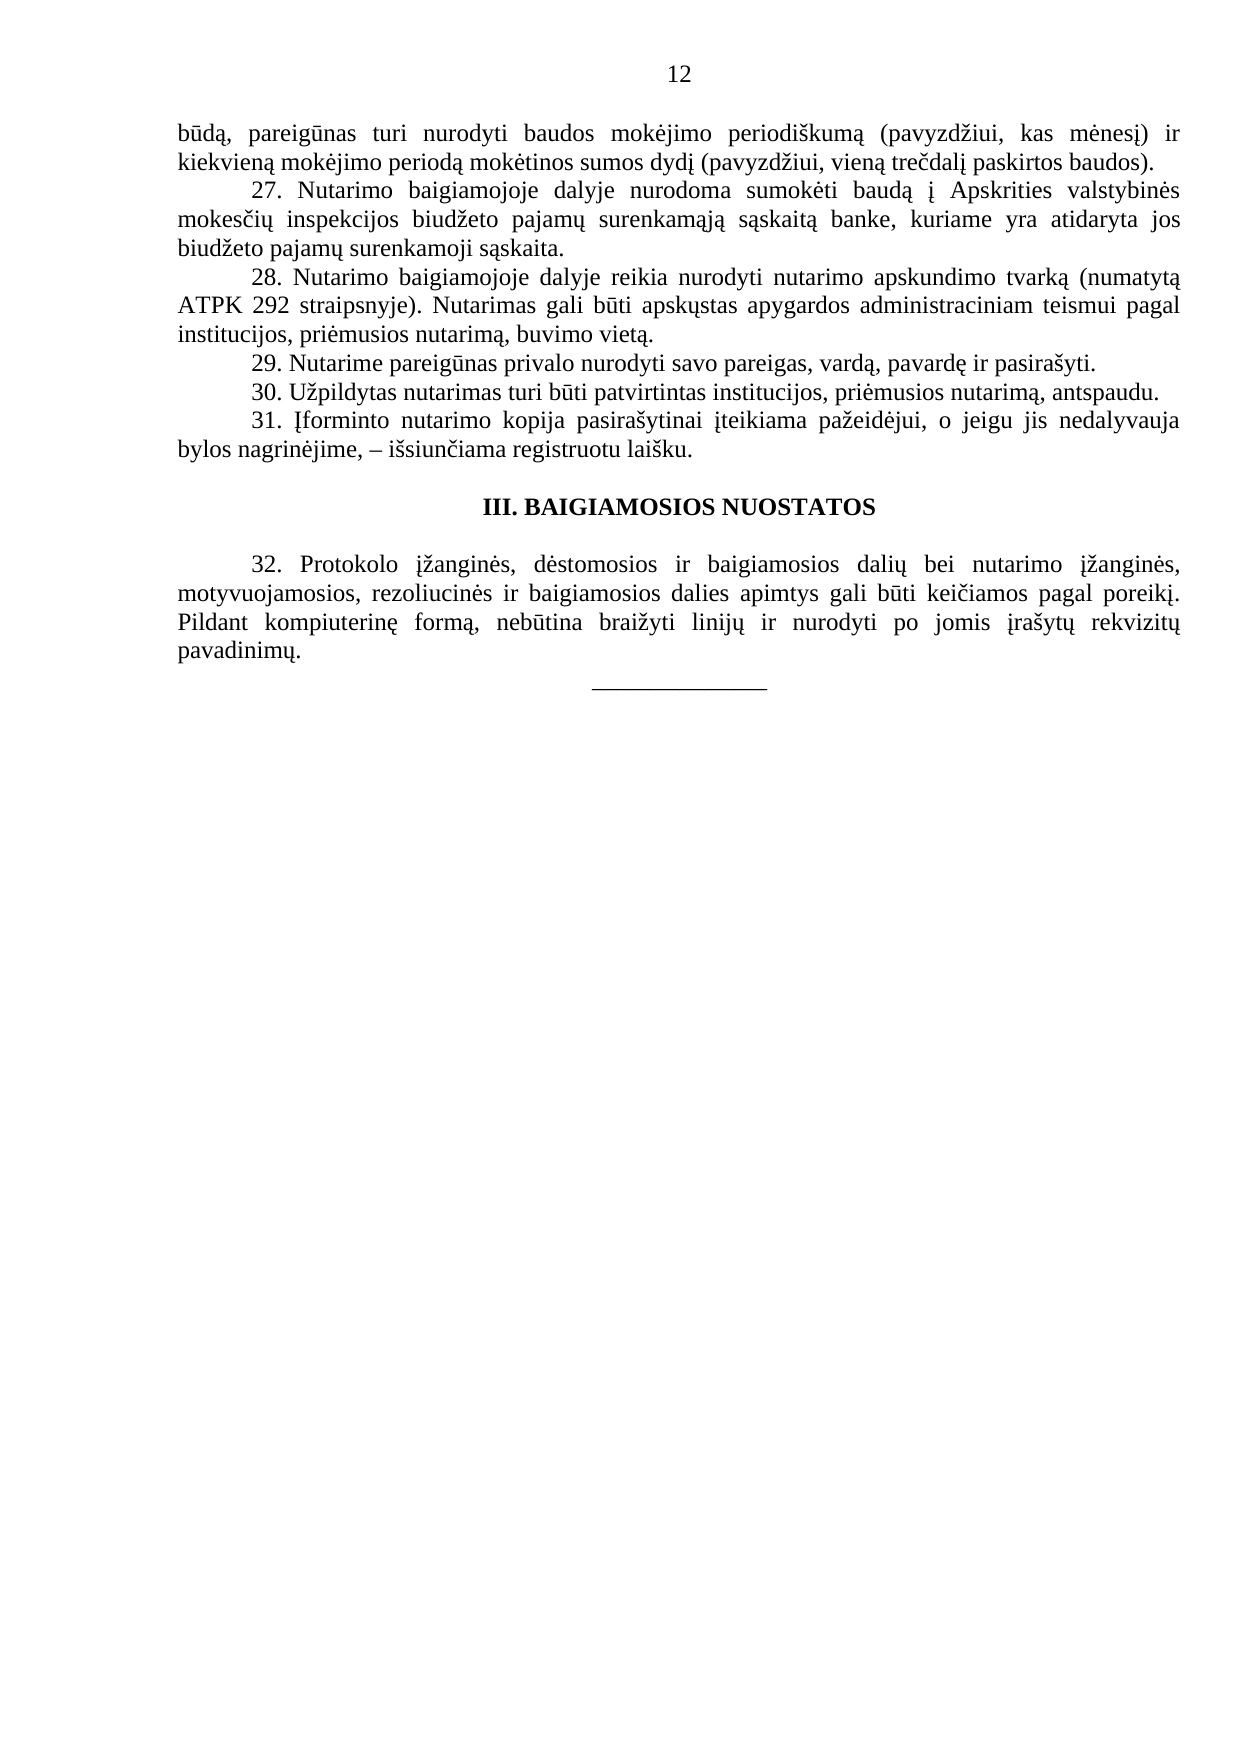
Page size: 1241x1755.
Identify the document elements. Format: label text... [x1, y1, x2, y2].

text 27. Nutarimo baigiamojoje dalyje nurodoma sumokėti baudą į Apskrities valstybinės mokesčių inspekcijos biudžeto pajamų surenkamąją sąskaitą banke, kuriame yra atidaryta jos biudžeto pajamų surenkamoji sąskaita. [177, 176, 1181, 262]
text 30. Užpildytas nutarimas turi būti patvirtintas institucijos, priėmusios nutarimą, antspaudu. [177, 377, 1181, 406]
text 29. Nutarime pareigūnas privalo nurodyti savo pareigas, vardą, pavardę ir pasirašyti. [177, 348, 1181, 377]
text III. BAIGIAMOSIOS NUOSTATOS [177, 492, 1181, 521]
text 32. Protokolo įžanginės, dėstomosios ir baigiamosios dalių bei nutarimo įžanginės, motyvuojamosios, rezoliucinės ir baigiamosios dalies apimtys gali būti keičiamos pagal poreikį. Pildant kompiuterinę formą, nebūtina braižyti linijų ir nurodyti po jomis įrašytų rekvizitų pavadinimų. [177, 549, 1181, 664]
text ______________ [177, 664, 1181, 693]
text 28. Nutarimo baigiamojoje dalyje reikia nurodyti nutarimo apskundimo tvarką (numatytą ATPK 292 straipsnyje). Nutarimas gali būti apskųstas apygardos administraciniam teismui pagal institucijos, priėmusios nutarimą, buvimo vietą. [177, 262, 1181, 348]
text 31. Įforminto nutarimo kopija pasirašytinai įteikiama pažeidėjui, o jeigu jis nedalyvauja bylos nagrinėjime, – išsiunčiama registruotu laišku. [177, 406, 1181, 463]
text būdą, pareigūnas turi nurodyti baudos mokėjimo periodiškumą (pavyzdžiui, kas mėnesį) ir kiekvieną mokėjimo periodą mokėtinos sumos dydį (pavyzdžiui, vieną trečdalį paskirtos baudos). [177, 118, 1181, 176]
